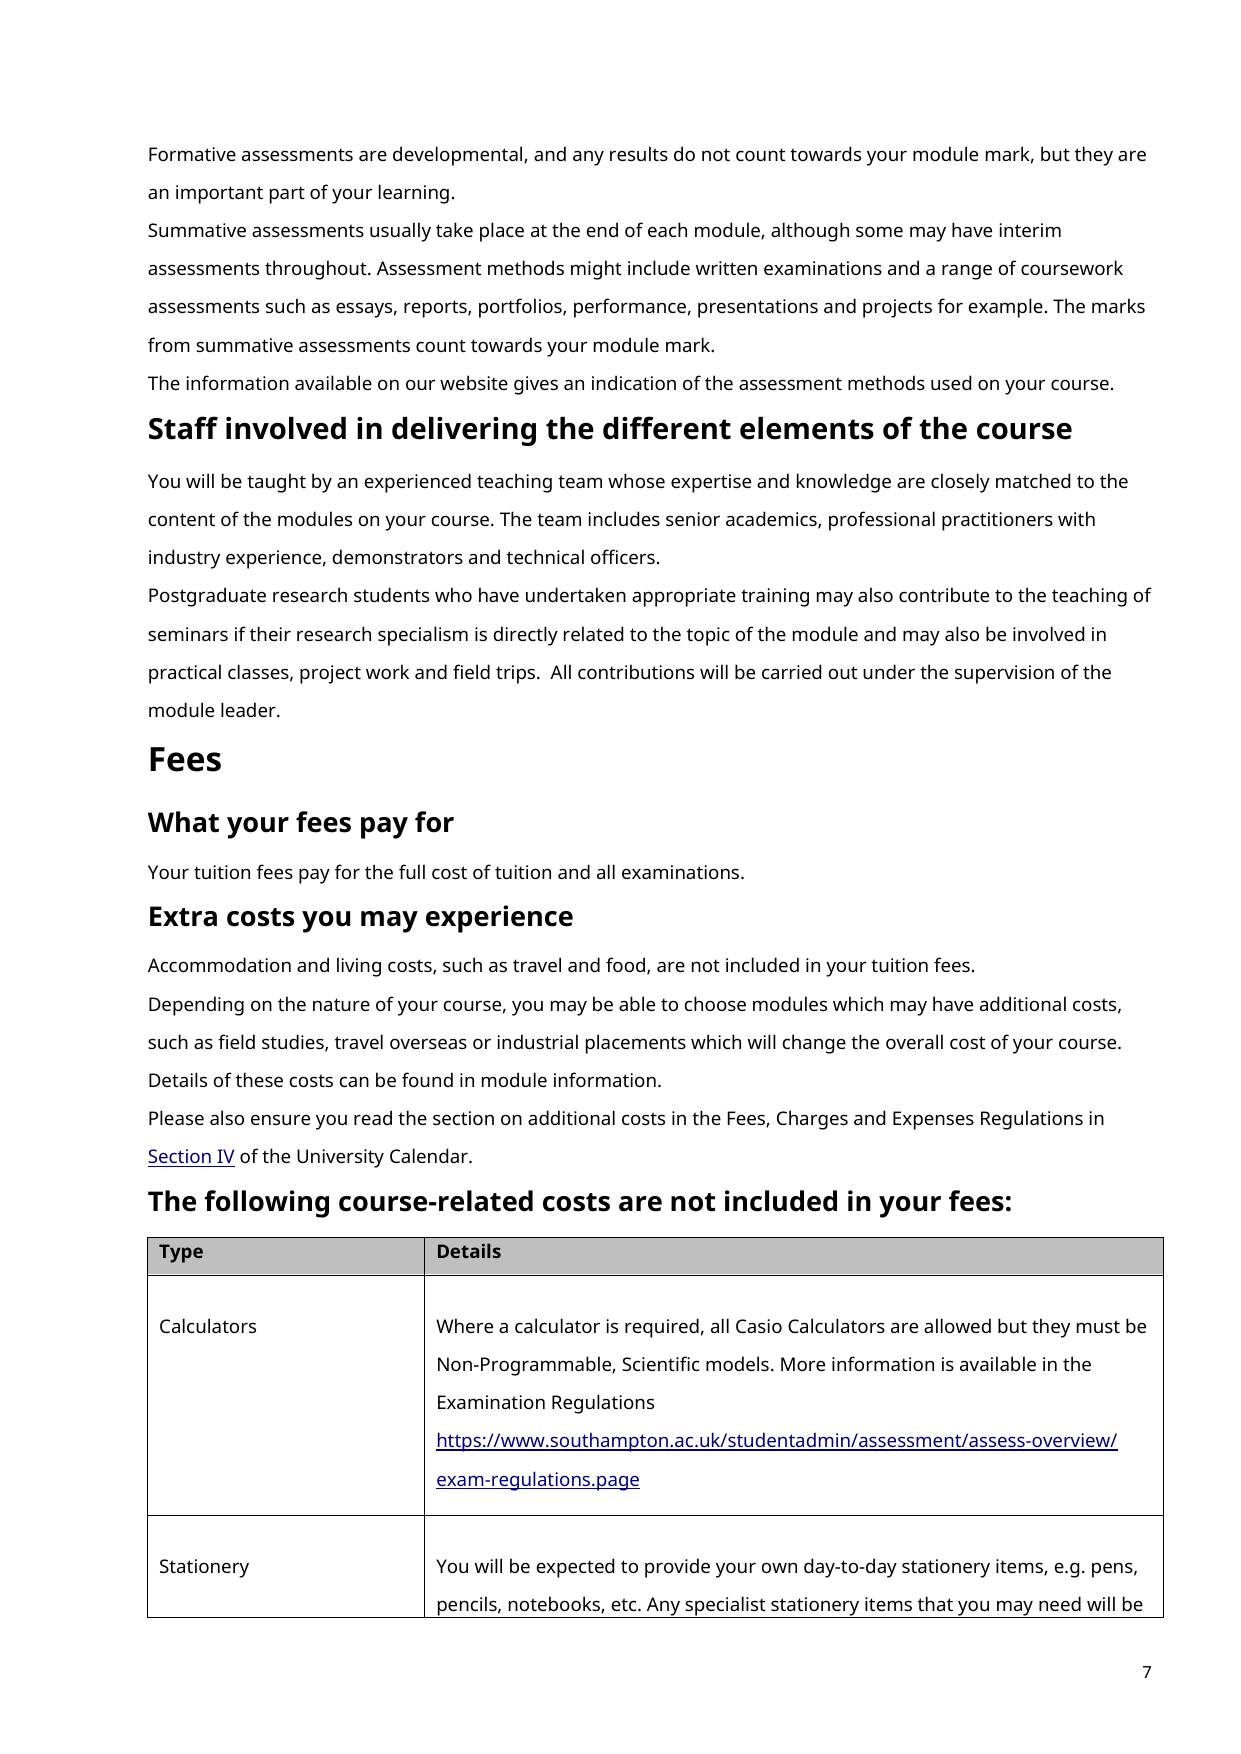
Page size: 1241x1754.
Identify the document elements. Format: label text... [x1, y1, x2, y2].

table_header Type [148, 1238, 424, 1274]
text Formative assessments are developmental, and any results do not count towards your module mark, but they are an important part of your learning. [148, 141, 1152, 205]
text Please also ensure you read the section on additional costs in the Fees, Charges and Expenses Regulations in Section IV of the University Calendar. [148, 1106, 1152, 1169]
subtitle Fees [148, 736, 1152, 781]
table_cell Stationery [148, 1516, 424, 1617]
subtitle Extra costs you may experience [148, 897, 1152, 934]
subtitle What your fees pay for [148, 804, 1152, 841]
text Postgraduate research students who have undertaken appropriate training may also contribute to the teaching of seminars if their research specialism is directly related to the topic of the module and may also be involved in practical classes, project work and field trips. All contributions will be carried out under the supervision of the module leader. [148, 583, 1152, 723]
table_cell Where a calculator is required, all Casio Calculators are allowed but they must be Non-Programmable, Scientific models. More information is available in the Examination Regulations https://www.southampton.ac.uk/studentadmin/assessment/assess-overview/exam-regulations.page [425, 1276, 1163, 1515]
subtitle The following course-related costs are not included in your fees: [148, 1182, 1152, 1219]
table_cell You will be expected to provide your own day-to-day stationery items, e.g. pens, pencils, notebooks, etc. Any specialist stationery items that you may need will be [425, 1516, 1163, 1617]
subtitle Staff involved in delivering the different elements of the course [148, 408, 1152, 448]
text Depending on the nature of your course, you may be able to choose modules which may have additional costs, such as field studies, travel overseas or industrial placements which will change the overall cost of your course. Details of these costs can be found in module information. [148, 991, 1152, 1093]
table_cell Calculators [148, 1276, 424, 1515]
text Accommodation and living costs, such as travel and food, are not included in your tuition fees. [148, 953, 1152, 978]
text The information available on our website gives an indication of the assessment methods used on your course. [148, 370, 1152, 396]
text Summative assessments usually take place at the end of each module, although some may have interim assessments throughout. Assessment methods might include written examinations and a range of coursework assessments such as essays, reports, portfolios, performance, presentations and projects for example. The marks from summative assessments count towards your module mark. [148, 217, 1152, 358]
text You will be taught by an experienced teaching team whose expertise and knowledge are closely matched to the content of the modules on your course. The team includes senior academics, professional practitioners with industry experience, demonstrators and technical officers. [148, 468, 1152, 570]
text Your tuition fees pay for the full cost of tuition and all examinations. [148, 859, 1152, 884]
table_header Details [425, 1238, 1163, 1274]
